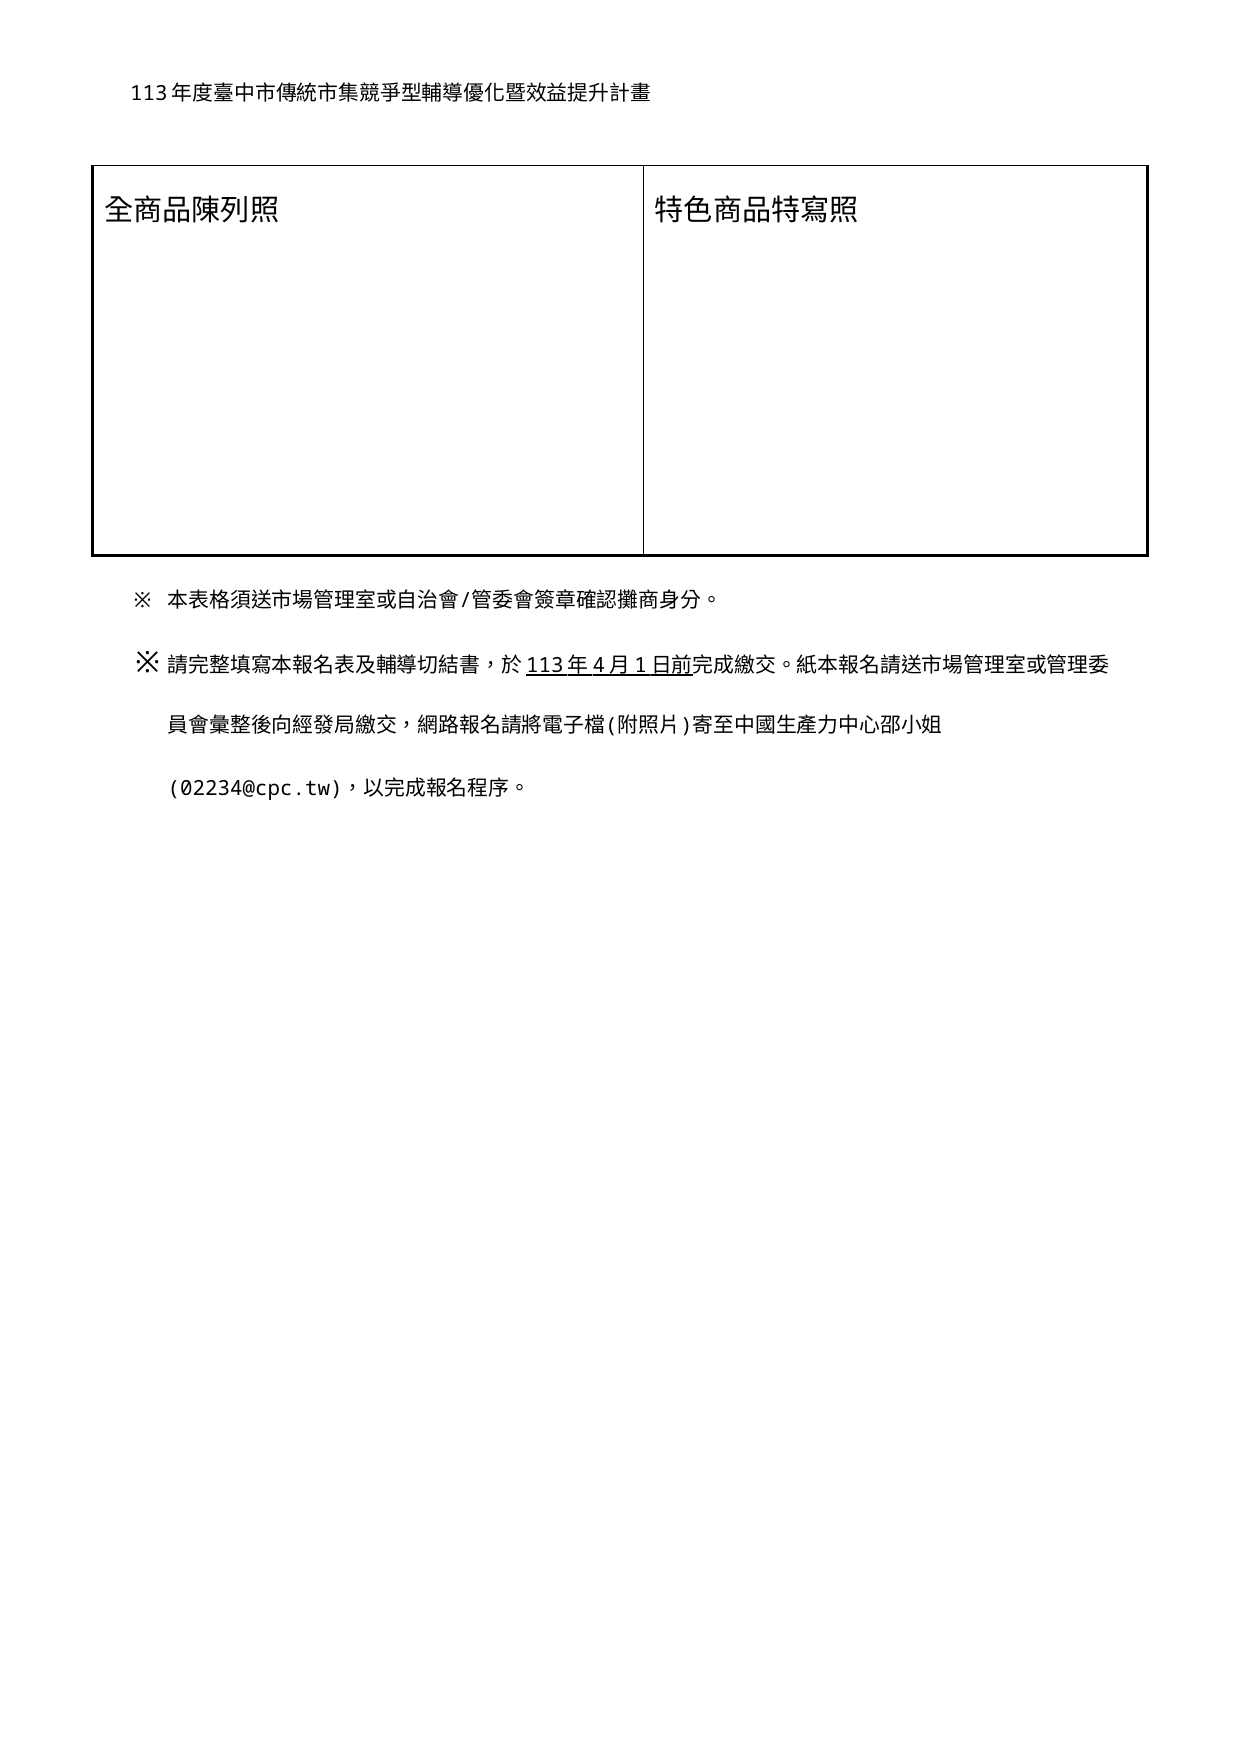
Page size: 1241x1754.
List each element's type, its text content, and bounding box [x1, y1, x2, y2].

table_cell 特色商品特寫照 [644, 166, 1146, 554]
list 請完整填寫本報名表及輔導切結書，於113年4月1日前完成繳交。紙本報名請送市場管理室或管理委員會彙整後向經發局繳交，網路報名請將電子檔(附照片)寄至中國生產力中心邵小姐(02234@cpc.tw)，以完成報名程序。 [130, 620, 1110, 807]
table_cell 全商品陳列照 [94, 166, 643, 554]
list 本表格須送市場管理室或自治會/管委會簽章確認攤商身分。 [130, 557, 1110, 620]
